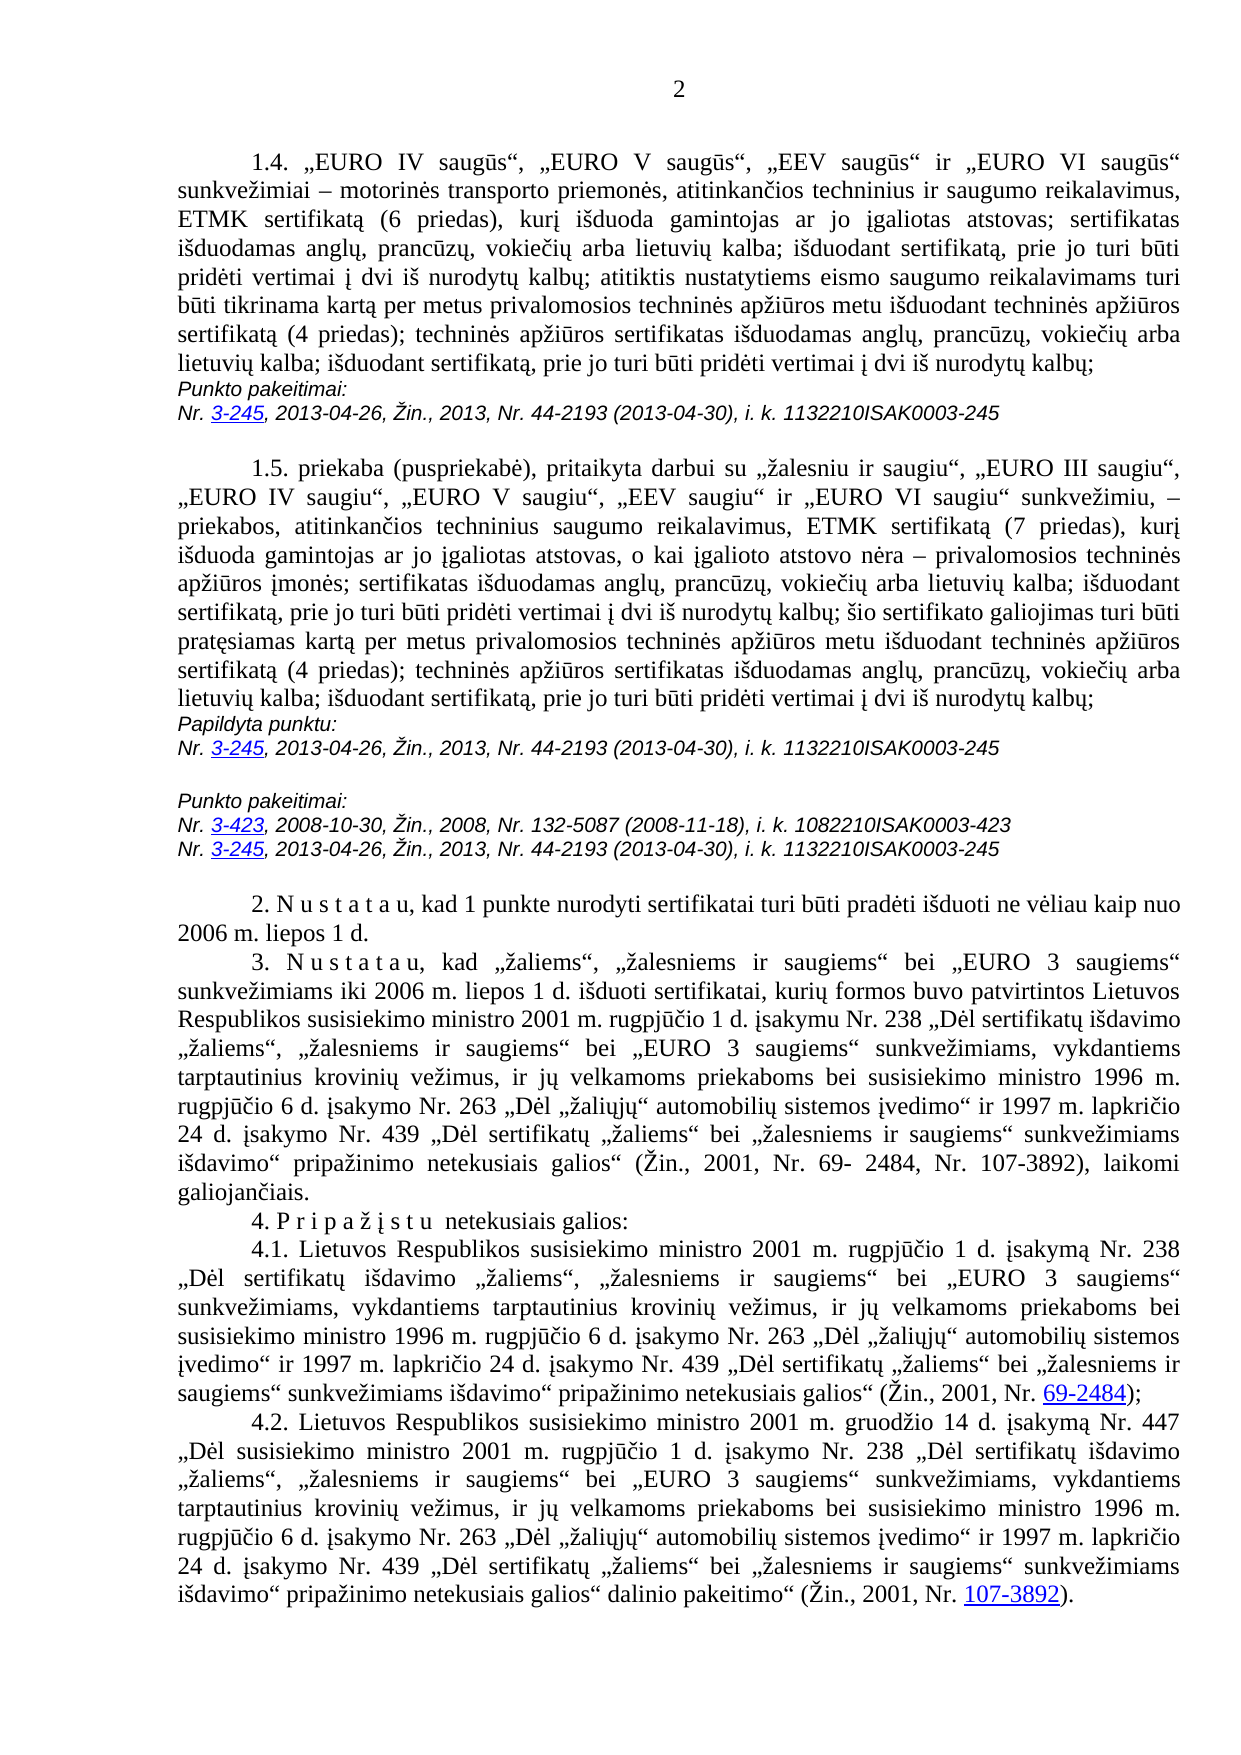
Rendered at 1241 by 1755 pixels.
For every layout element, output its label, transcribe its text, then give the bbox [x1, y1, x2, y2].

text 1.5. priekaba (puspriekabė), pritaikyta darbui su „žalesniu ir saugiu“, „EURO III saugiu“, „EURO IV saugiu“, „EURO V saugiu“, „EEV saugiu“ ir „EURO VI saugiu“ sunkvežimiu, – priekabos, atitinkančios techninius saugumo reikalavimus, ETMK sertifikatą (7 priedas), kurį išduoda gamintojas ar jo įgaliotas atstovas, o kai įgalioto atstovo nėra – privalomosios techninės apžiūros įmonės; sertifikatas išduodamas anglų, prancūzų, vokiečių arba lietuvių kalba; išduodant sertifikatą, prie jo turi būti pridėti vertimai į dvi iš nurodytų kalbų; šio sertifikato galiojimas turi būti pratęsiamas kartą per metus privalomosios techninės apžiūros metu išduodant techninės apžiūros sertifikatą (4 priedas); techninės apžiūros sertifikatas išduodamas anglų, prancūzų, vokiečių arba lietuvių kalba; išduodant sertifikatą, prie jo turi būti pridėti vertimai į dvi iš nurodytų kalbų; [177, 453, 1181, 712]
text 4.2. Lietuvos Respublikos susisiekimo ministro 2001 m. gruodžio 14 d. įsakymą Nr. 447 „Dėl susisiekimo ministro 2001 m. rugpjūčio 1 d. įsakymo Nr. 238 „Dėl sertifikatų išdavimo „žaliems“, „žalesniems ir saugiems“ bei „EURO 3 saugiems“ sunkvežimiams, vykdantiems tarptautinius krovinių vežimus, ir jų velkamoms priekaboms bei susisiekimo ministro 1996 m. rugpjūčio 6 d. įsakymo Nr. 263 „Dėl „žaliųjų“ automobilių sistemos įvedimo“ ir 1997 m. lapkričio 24 d. įsakymo Nr. 439 „Dėl sertifikatų „žaliems“ bei „žalesniems ir saugiems“ sunkvežimiams išdavimo“ pripažinimo netekusiais galios“ dalinio pakeitimo“ (Žin., 2001, Nr. 107-3892). [177, 1407, 1181, 1608]
text Punkto pakeitimai: [177, 377, 1181, 401]
text Punkto pakeitimai: [177, 789, 1181, 813]
text Nr. 3-245, 2013-04-26, Žin., 2013, Nr. 44-2193 (2013-04-30), i. k. 1132210ISAK0003-245 [177, 837, 1181, 861]
text 1.4. „EURO IV saugūs“, „EURO V saugūs“, „EEV saugūs“ ir „EURO VI saugūs“ sunkvežimiai – motorinės transporto priemonės, atitinkančios techninius ir saugumo reikalavimus, ETMK sertifikatą (6 priedas), kurį išduoda gamintojas ar jo įgaliotas atstovas; sertifikatas išduodamas anglų, prancūzų, vokiečių arba lietuvių kalba; išduodant sertifikatą, prie jo turi būti pridėti vertimai į dvi iš nurodytų kalbų; atitiktis nustatytiems eismo saugumo reikalavimams turi būti tikrinama kartą per metus privalomosios techninės apžiūros metu išduodant techninės apžiūros sertifikatą (4 priedas); techninės apžiūros sertifikatas išduodamas anglų, prancūzų, vokiečių arba lietuvių kalba; išduodant sertifikatą, prie jo turi būti pridėti vertimai į dvi iš nurodytų kalbų; [177, 147, 1181, 377]
text 4. Pripažįstu netekusiais galios: [177, 1206, 1181, 1234]
text Nr. 3-245, 2013-04-26, Žin., 2013, Nr. 44-2193 (2013-04-30), i. k. 1132210ISAK0003-245 [177, 401, 1181, 425]
text Papildyta punktu: [177, 712, 1181, 736]
text 2. Nustatau, kad 1 punkte nurodyti sertifikatai turi būti pradėti išduoti ne vėliau kaip nuo 2006 m. liepos 1 d. [177, 889, 1181, 947]
text 3. Nustatau, kad „žaliems“, „žalesniems ir saugiems“ bei „EURO 3 saugiems“ sunkvežimiams iki 2006 m. liepos 1 d. išduoti sertifikatai, kurių formos buvo patvirtintos Lietuvos Respublikos susisiekimo ministro 2001 m. rugpjūčio 1 d. įsakymu Nr. 238 „Dėl sertifikatų išdavimo „žaliems“, „žalesniems ir saugiems“ bei „EURO 3 saugiems“ sunkvežimiams, vykdantiems tarptautinius krovinių vežimus, ir jų velkamoms priekaboms bei susisiekimo ministro 1996 m. rugpjūčio 6 d. įsakymo Nr. 263 „Dėl „žaliųjų“ automobilių sistemos įvedimo“ ir 1997 m. lapkričio 24 d. įsakymo Nr. 439 „Dėl sertifikatų „žaliems“ bei „žalesniems ir saugiems“ sunkvežimiams išdavimo“ pripažinimo netekusiais galios“ (Žin., 2001, Nr. 69- 2484, Nr. 107-3892), laikomi galiojančiais. [177, 947, 1181, 1206]
text Nr. 3-245, 2013-04-26, Žin., 2013, Nr. 44-2193 (2013-04-30), i. k. 1132210ISAK0003-245 [177, 736, 1181, 760]
text 4.1. Lietuvos Respublikos susisiekimo ministro 2001 m. rugpjūčio 1 d. įsakymą Nr. 238 „Dėl sertifikatų išdavimo „žaliems“, „žalesniems ir saugiems“ bei „EURO 3 saugiems“ sunkvežimiams, vykdantiems tarptautinius krovinių vežimus, ir jų velkamoms priekaboms bei susisiekimo ministro 1996 m. rugpjūčio 6 d. įsakymo Nr. 263 „Dėl „žaliųjų“ automobilių sistemos įvedimo“ ir 1997 m. lapkričio 24 d. įsakymo Nr. 439 „Dėl sertifikatų „žaliems“ bei „žalesniems ir saugiems“ sunkvežimiams išdavimo“ pripažinimo netekusiais galios“ (Žin., 2001, Nr. 69-2484); [177, 1234, 1181, 1407]
text Nr. 3-423, 2008-10-30, Žin., 2008, Nr. 132-5087 (2008-11-18), i. k. 1082210ISAK0003-423 [177, 813, 1181, 837]
